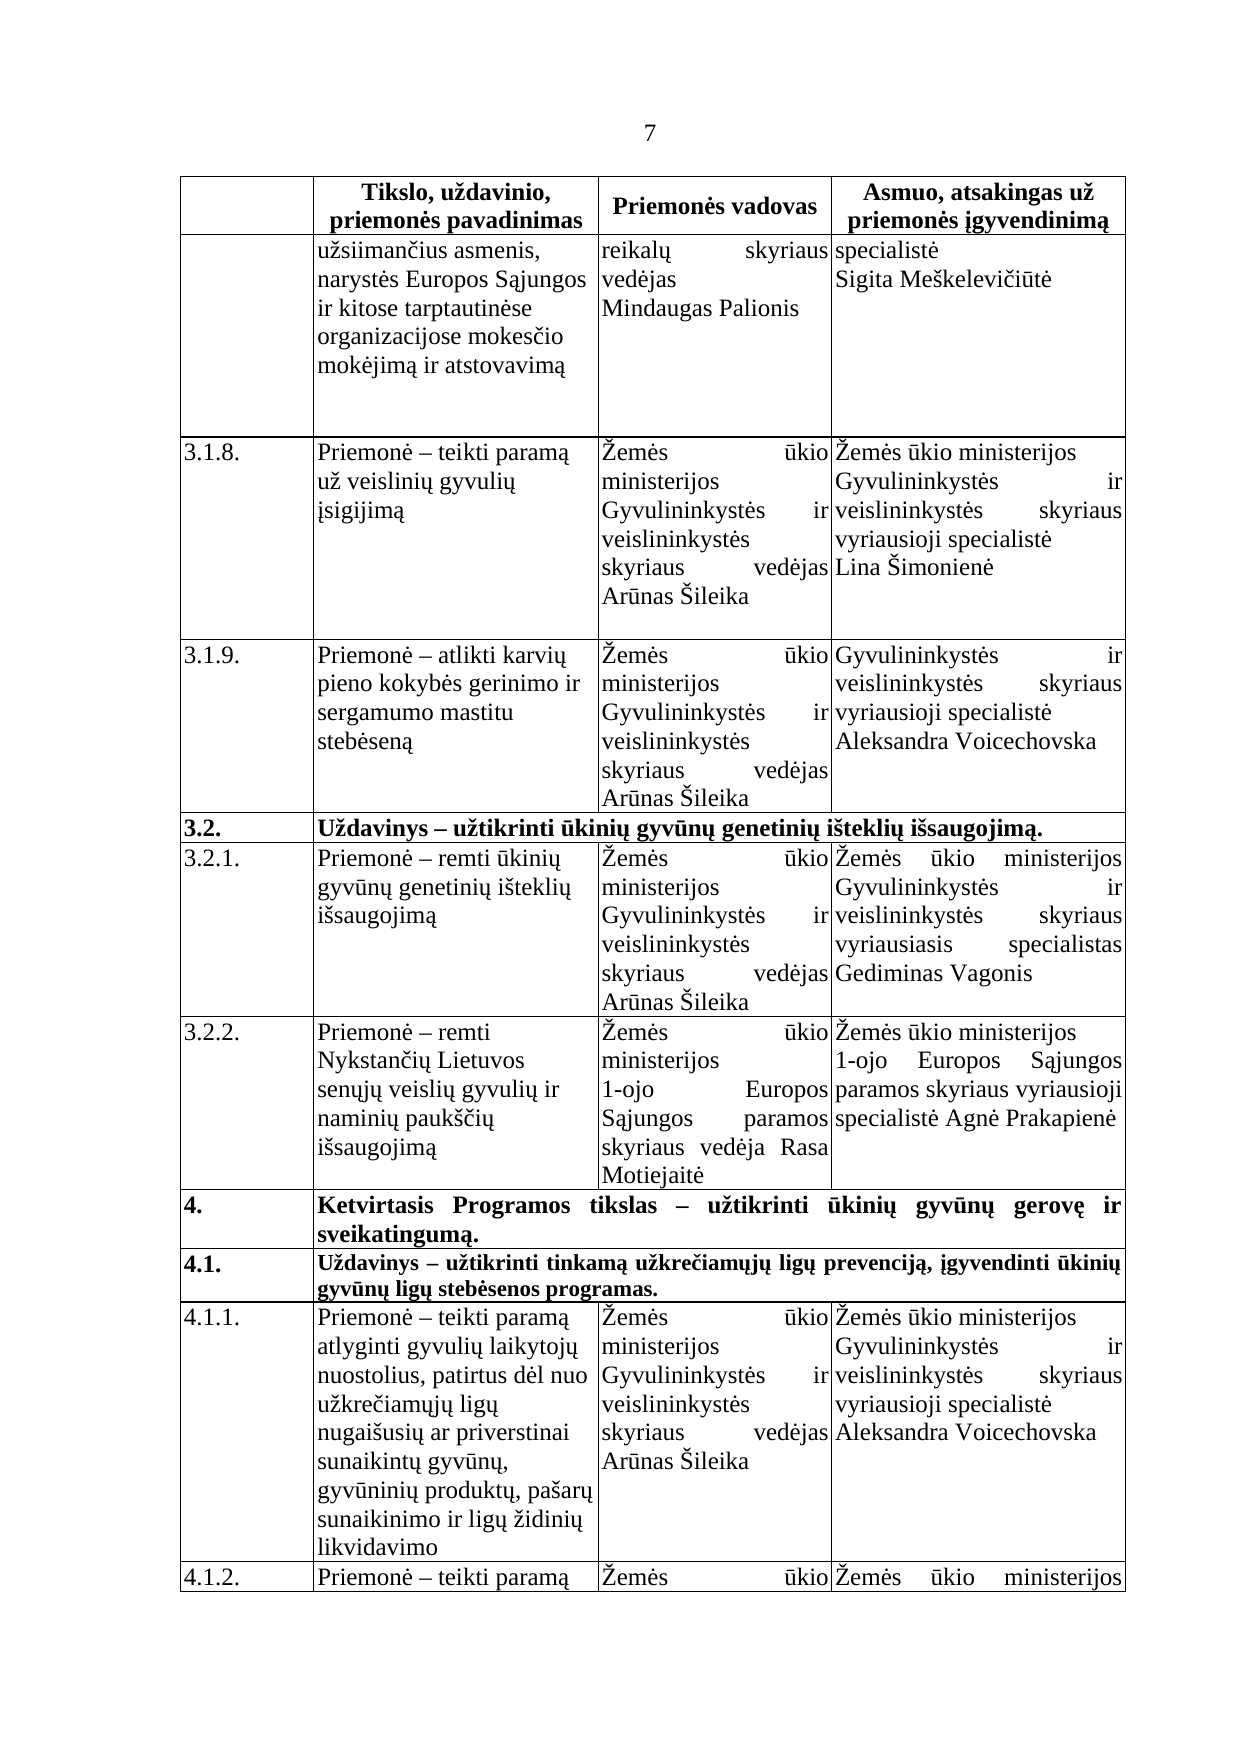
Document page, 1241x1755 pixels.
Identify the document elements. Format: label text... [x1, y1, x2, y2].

table_cell 4. [181, 1190, 313, 1248]
table_cell reikalų skyriaus vedėjas Mindaugas Palionis [599, 235, 831, 436]
table_cell Žemės ūkio ministerijos Gyvulininkystės ir veislininkystės skyriaus vedėjas Arūnas Šileika [599, 640, 831, 812]
table_cell Priemonė – teikti paramą už veislinių gyvulių įsigijimą [314, 438, 598, 639]
table_header Priemonės vadovas [599, 177, 831, 234]
table_cell 4.1.1. [181, 1303, 313, 1561]
table_cell Žemės ūkio ministerijos Gyvulininkystės ir veislininkystės skyriaus vyriausiasis specialistas Gediminas Vagonis [832, 843, 1125, 1016]
table_cell 3.2.2. [181, 1017, 313, 1189]
table_cell 3.1.8. [181, 438, 313, 639]
table_cell Žemės ūkio ministerijos Gyvulininkystės ir veislininkystės skyriaus vyriausioji specialistė Aleksandra Voicechovska [832, 1303, 1125, 1561]
table_cell 3.1.9. [181, 640, 313, 812]
table_cell Priemonė – remti ūkinių gyvūnų genetinių išteklių išsaugojimą [314, 843, 598, 1016]
table_cell Žemės ūkio ministerijos Gyvulininkystės ir veislininkystės skyriaus vedėjas Arūnas Šileika [599, 843, 831, 1016]
table_cell Žemės ūkio [599, 1562, 831, 1591]
table_header Tikslo, uždavinio, priemonės pavadinimas [314, 177, 598, 234]
table_cell Žemės ūkio ministerijos 1-ojo Europos Sąjungos paramos skyriaus vyriausioji specialistė Agnė Prakapienė [832, 1017, 1125, 1189]
table_cell Žemės ūkio ministerijos 1-ojo Europos Sąjungos paramos skyriaus vedėja Rasa Motiejaitė [599, 1017, 831, 1189]
table_header [181, 177, 313, 234]
table_cell Gyvulininkystės ir veislininkystės skyriaus vyriausioji specialistė Aleksandra Voicechovska [832, 640, 1125, 812]
table_cell [181, 235, 313, 436]
table_cell specialistė Sigita Meškelevičiūtė [832, 235, 1125, 436]
table_header Asmuo, atsakingas už priemonės įgyvendinimą [832, 177, 1125, 234]
table_cell Žemės ūkio ministerijos Gyvulininkystės ir veislininkystės skyriaus vedėjas Arūnas Šileika [599, 438, 831, 639]
table_cell 4.1. [181, 1249, 313, 1301]
table_cell Žemės ūkio ministerijos Gyvulininkystės ir veislininkystės skyriaus vedėjas Arūnas Šileika [599, 1303, 831, 1561]
table_cell Žemės ūkio ministerijos Gyvulininkystės ir veislininkystės skyriaus vyriausioji specialistė Lina Šimonienė [832, 438, 1125, 639]
table_cell 3.2.1. [181, 843, 313, 1016]
table_cell Priemonė – atlikti karvių pieno kokybės gerinimo ir sergamumo mastitu stebėseną [314, 640, 598, 812]
